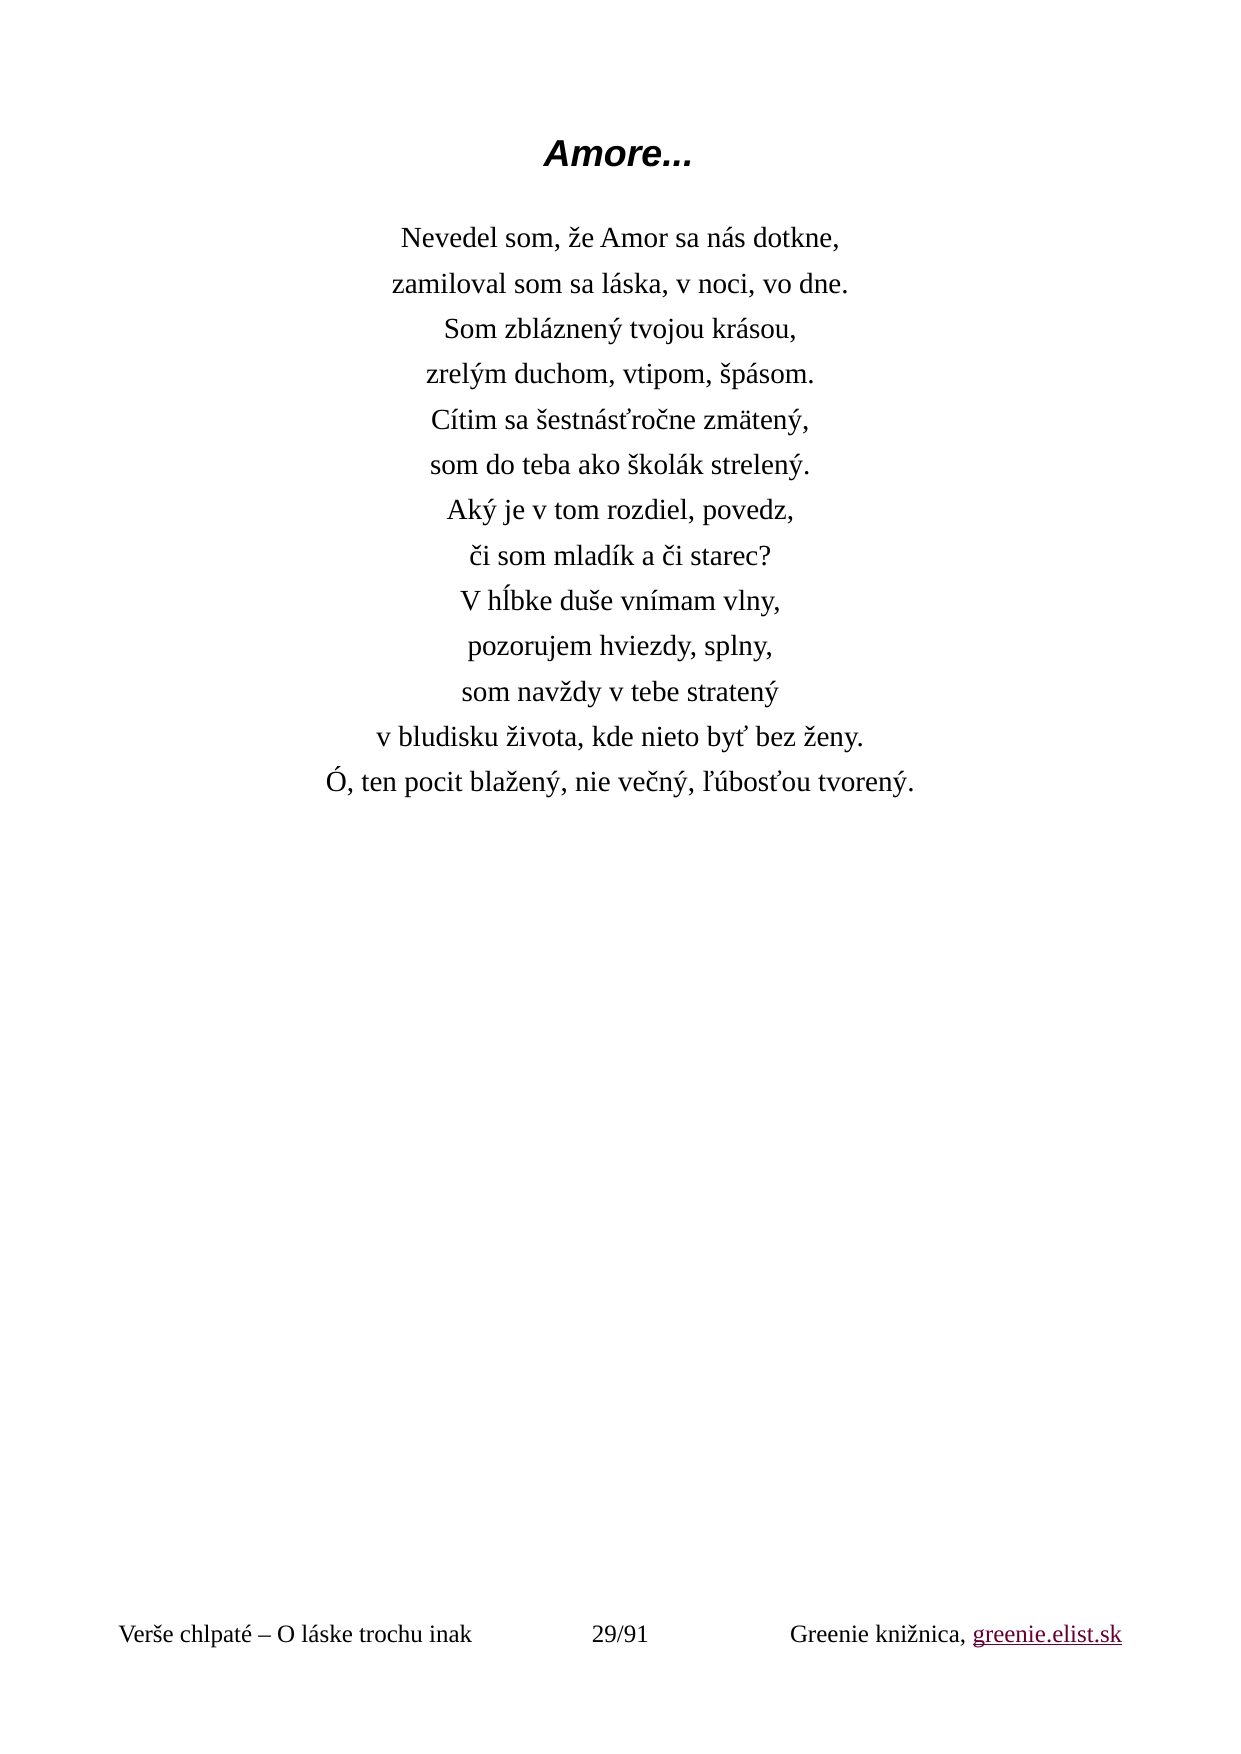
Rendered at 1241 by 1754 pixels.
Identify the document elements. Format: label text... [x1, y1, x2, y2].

subtitle Amore... [106, 131, 1134, 174]
text Som zbláznený tvojou krásou, [106, 311, 1134, 345]
text či som mladík a či starec? [106, 538, 1134, 571]
text V hĺbke duše vnímam vlny, [106, 583, 1134, 617]
text zrelým duchom, vtipom, špásom. [106, 356, 1134, 390]
text Ó, ten pocit blažený, nie večný, ľúbosťou tvorený. [106, 764, 1134, 798]
text zamiloval som sa láska, v noci, vo dne. [106, 266, 1134, 299]
text som navždy v tebe stratený [106, 674, 1134, 707]
text Nevedel som, že Amor sa nás dotkne, [106, 221, 1134, 254]
text Aký je v tom rozdiel, povedz, [106, 492, 1134, 526]
text som do teba ako školák strelený. [106, 447, 1134, 481]
text v bludisku života, kde nieto byť bez ženy. [106, 719, 1134, 752]
text Cítim sa šestnásťročne zmätený, [106, 402, 1134, 435]
text pozorujem hviezdy, splny, [106, 628, 1134, 662]
